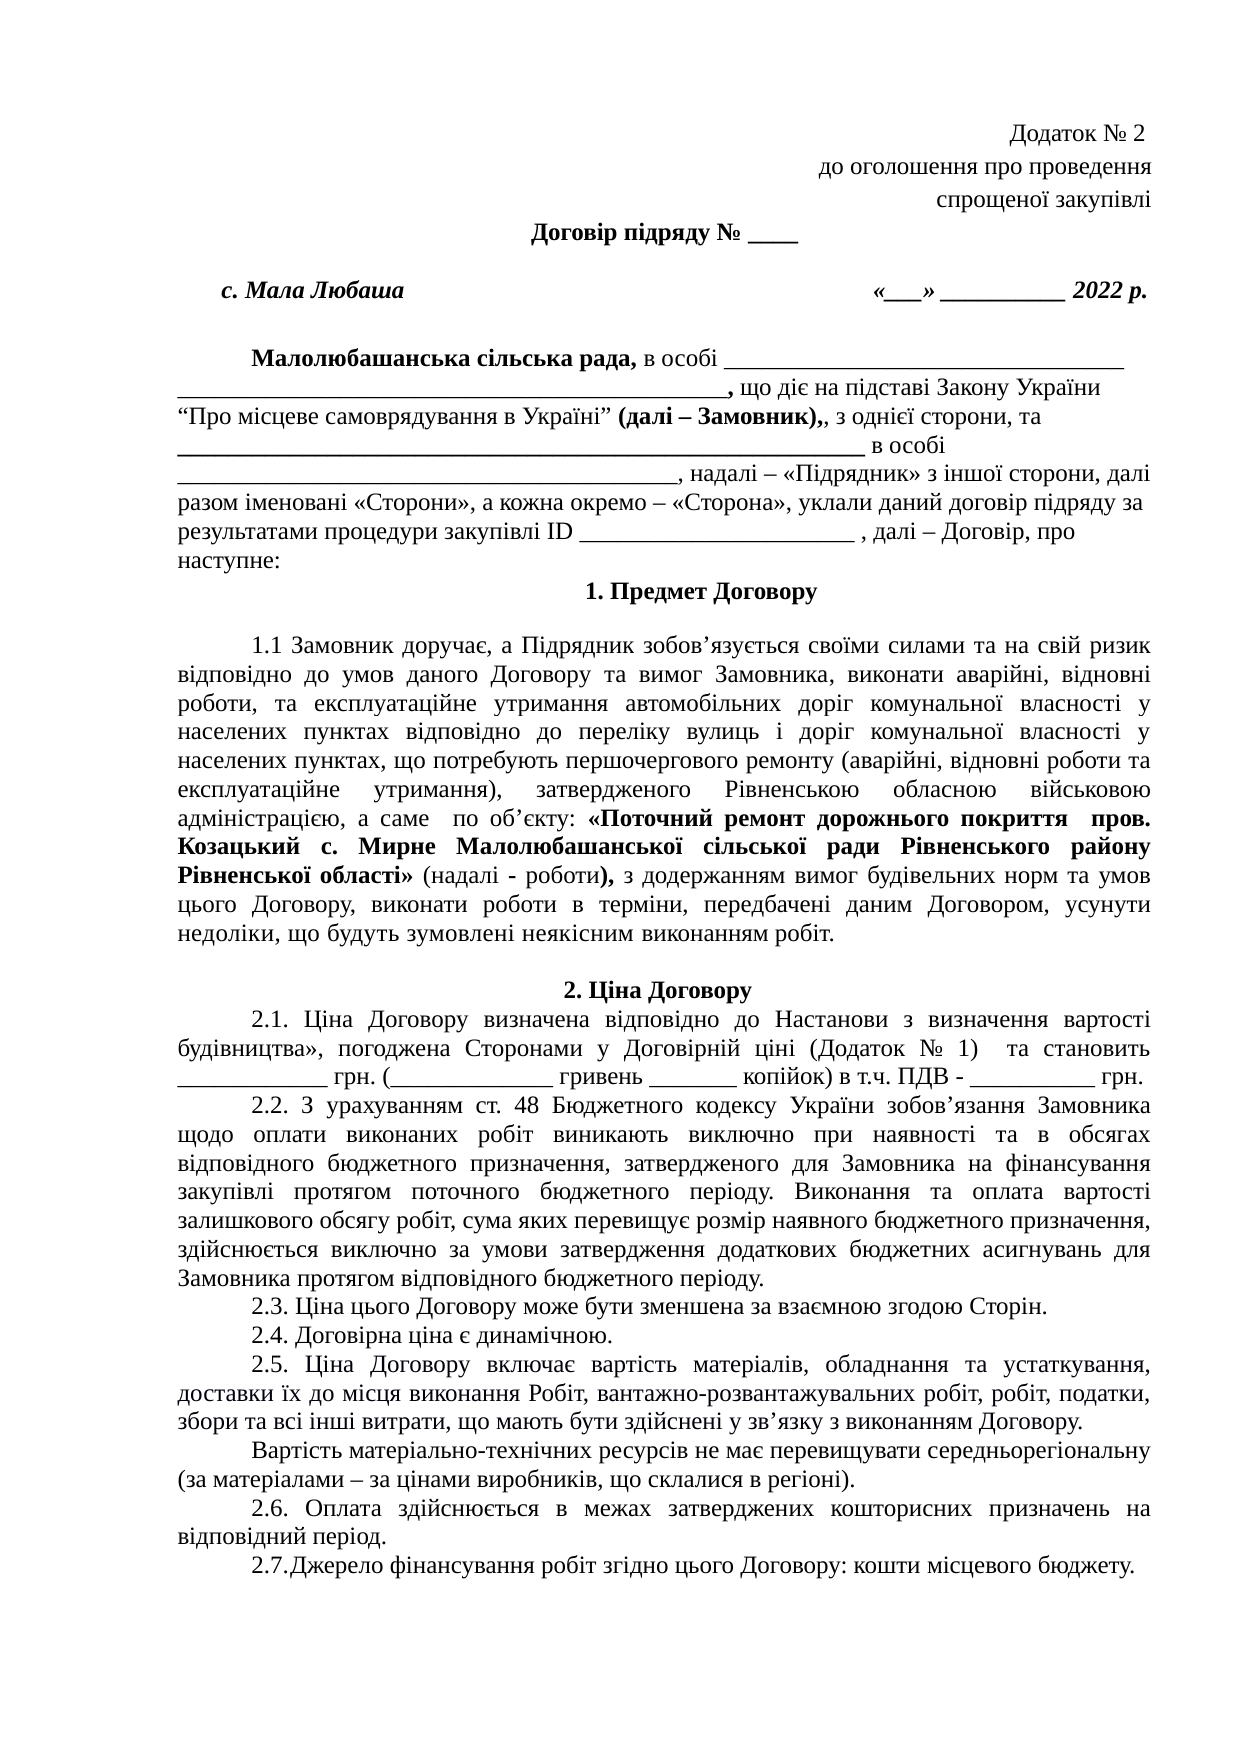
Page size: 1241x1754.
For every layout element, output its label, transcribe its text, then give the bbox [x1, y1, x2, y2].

text с. Мала Любаша «___» __________ 2022 р. [220, 275, 1152, 304]
text Вартість матеріально-технічних ресурсів не має перевищувати середньорегіональну (за матеріалами – за цінами виробників, що склалися в регіоні). [177, 1435, 1152, 1493]
text Малолюбашанська сільська рада, в особі ________________________________ ____________________________________________, що діє на підставі Закону України “Про місцеве самоврядування в Україні” (далі – Замовник),, з однієї сторони, та _______________________________________________________ в особі ________________________________________, надалі – «Підрядник» з іншої сторони, далі разом іменовані «Сторони», а кожна окремо – «Сторона», уклали даний договір підряду за результатами процедури закупівлі ID ______________________ , далі – Договір, про наступне: [177, 343, 1152, 573]
text 2.1. Ціна Договору визначена відповідно до Настанови з визначення вартості будівництва», погоджена Сторонами у Договірній ціні (Додаток № 1) та становить ____________ грн. (_____________ гривень _______ копійок) в т.ч. ПДВ - __________ грн. [177, 1004, 1152, 1090]
text спрощеної закупівлі [177, 184, 1152, 213]
text Додаток № 2 [177, 118, 1152, 147]
text 1.1 Замовник доручає, а Підрядник зобов’язується своїми силами та на свій ризик відповідно до умов даного Договору та вимог Замовника, виконати аварійні, відновні роботи, та експлуатаційне утримання автомобільних доріг комунальної власності у населених пунктах відповідно до переліку вулиць і доріг комунальної власності у населених пунктах, що потребують першочергового ремонту (аварійні, відновні роботи та експлуатаційне утримання), затвердженого Рівненською обласною військовою адміністрацією, а саме по об’єкту: «Поточний ремонт дорожнього покриття пров. Козацький с. Мирне Малолюбашанської сільської ради Рівненського району Рівненської області» (надалі - роботи), з додержанням вимог будівельних норм та умов цього Договору, виконати роботи в терміни, передбачені даним Договором, усунути недоліки, що будуть зумовлені неякісним виконанням робіт. [177, 630, 1152, 946]
text 2.6. Оплата здійснюється в межах затверджених кошторисних призначень на відповідний період. [177, 1493, 1152, 1550]
text 1. Предмет Договору [177, 576, 1152, 605]
text 2.2. З урахуванням ст. 48 Бюджетного кодексу України зобов’язання Замовника щодо оплати виконаних робіт виникають виключно при наявності та в обсягах відповідного бюджетного призначення, затвердженого для Замовника на фінансування закупівлі протягом поточного бюджетного періоду. Виконання та оплата вартості залишкового обсягу робіт, сума яких перевищує розмір наявного бюджетного призначення, здійснюється виключно за умови затвердження додаткових бюджетних асигнувань для Замовника протягом відповідного бюджетного періоду. [177, 1090, 1152, 1291]
text 2.4. Договірна ціна є динамічною. [177, 1320, 1152, 1349]
text 2.5. Ціна Договору включає вартість матеріалів, обладнання та устаткування, доставки їх до місця виконання Робіт, вантажно-розвантажувальних робіт, робіт, податки, збори та всі інші витрати, що мають бути здійснені у зв’язку з виконанням Договору. [177, 1349, 1152, 1435]
text 2.3. Ціна цього Договору може бути зменшена за взаємною згодою Сторін. [177, 1291, 1152, 1320]
text 2. Ціна Договору [177, 975, 1138, 1004]
list Джерело фінансування робіт згідно цього Договору: кошти місцевого бюджету. [177, 1550, 1152, 1579]
text Договір підряду № ____ [177, 217, 1152, 246]
text до оголошення про проведення [177, 151, 1152, 180]
